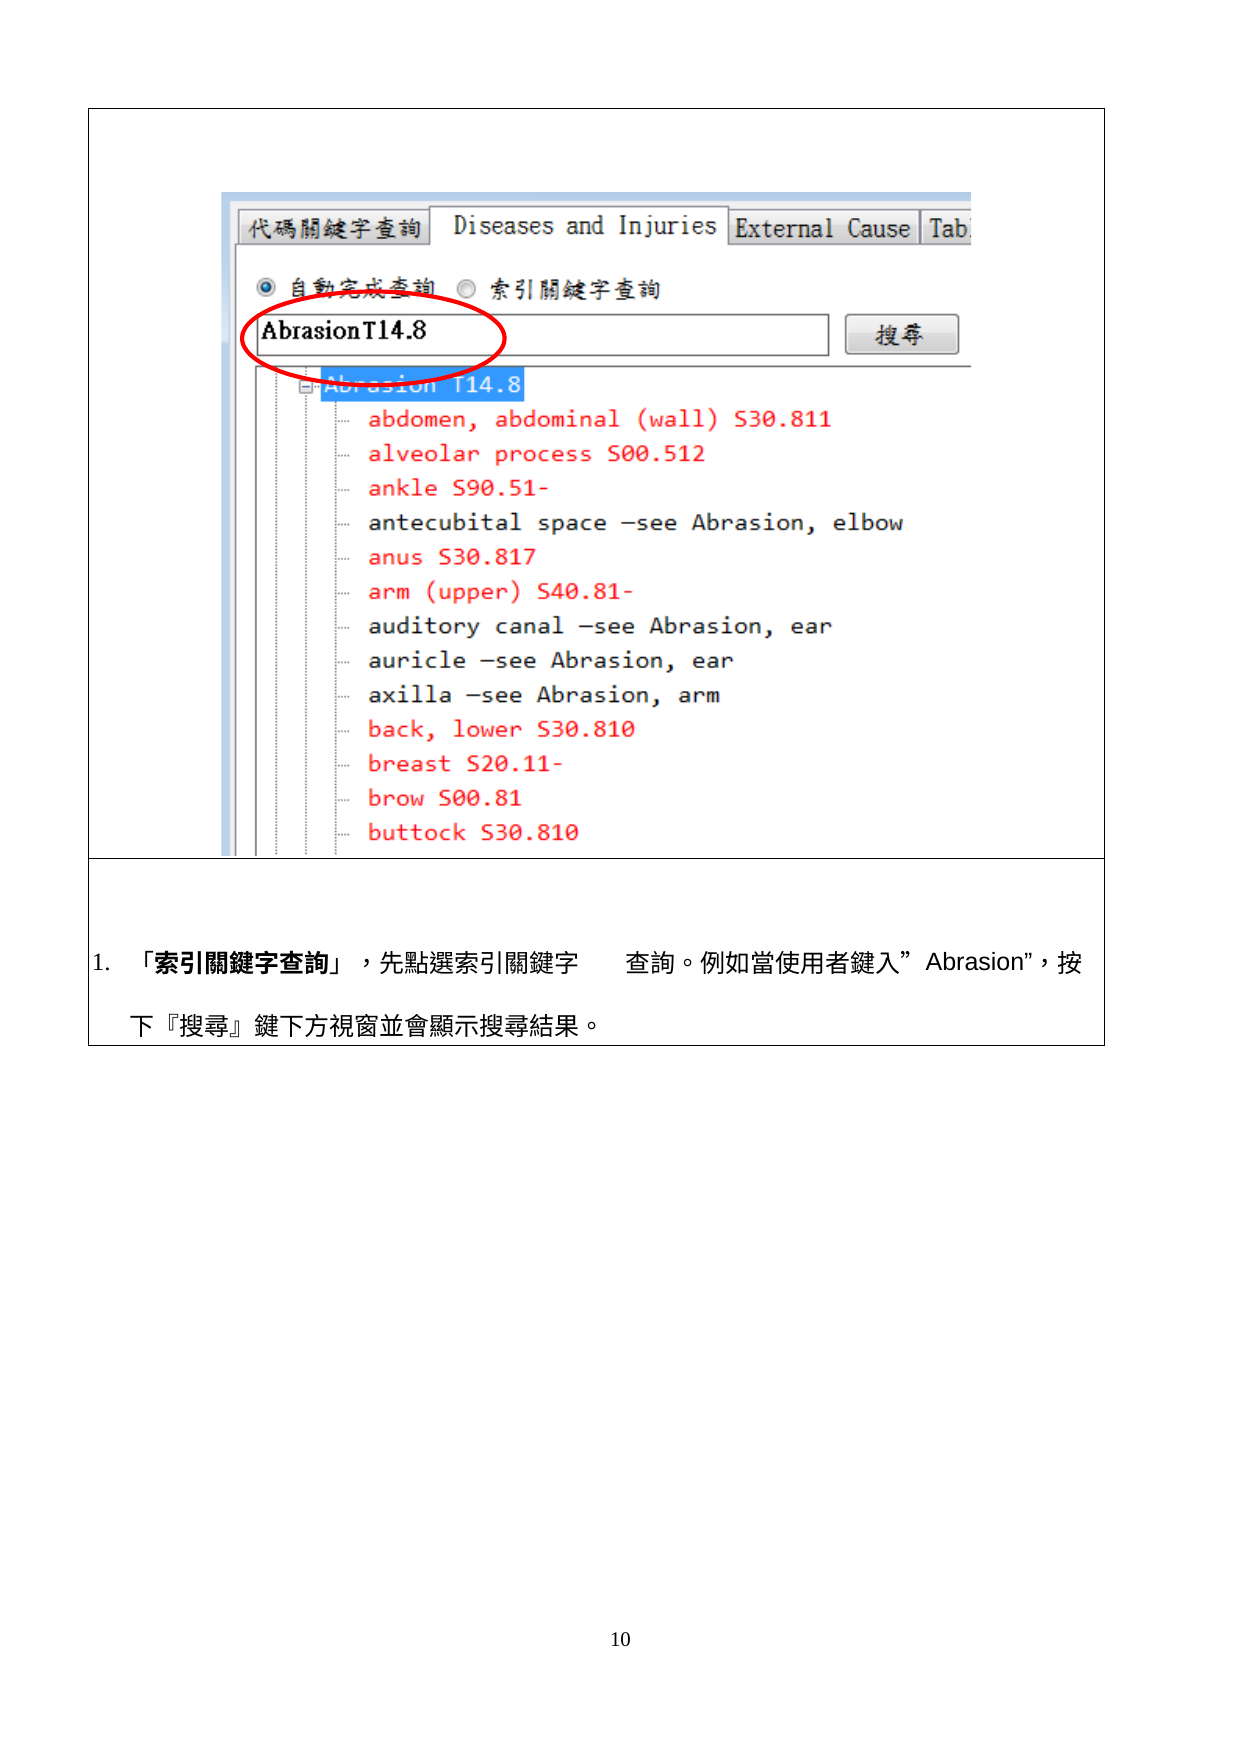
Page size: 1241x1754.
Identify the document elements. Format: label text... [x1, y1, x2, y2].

table_cell [89, 109, 1104, 858]
table_cell 「索引關鍵字查詢」，先點選索引關鍵字查詢。例如當使用者鍵入”Abrasion”，按下『搜尋』鍵下方視窗並會顯示搜尋結果。 [89, 859, 1104, 1045]
